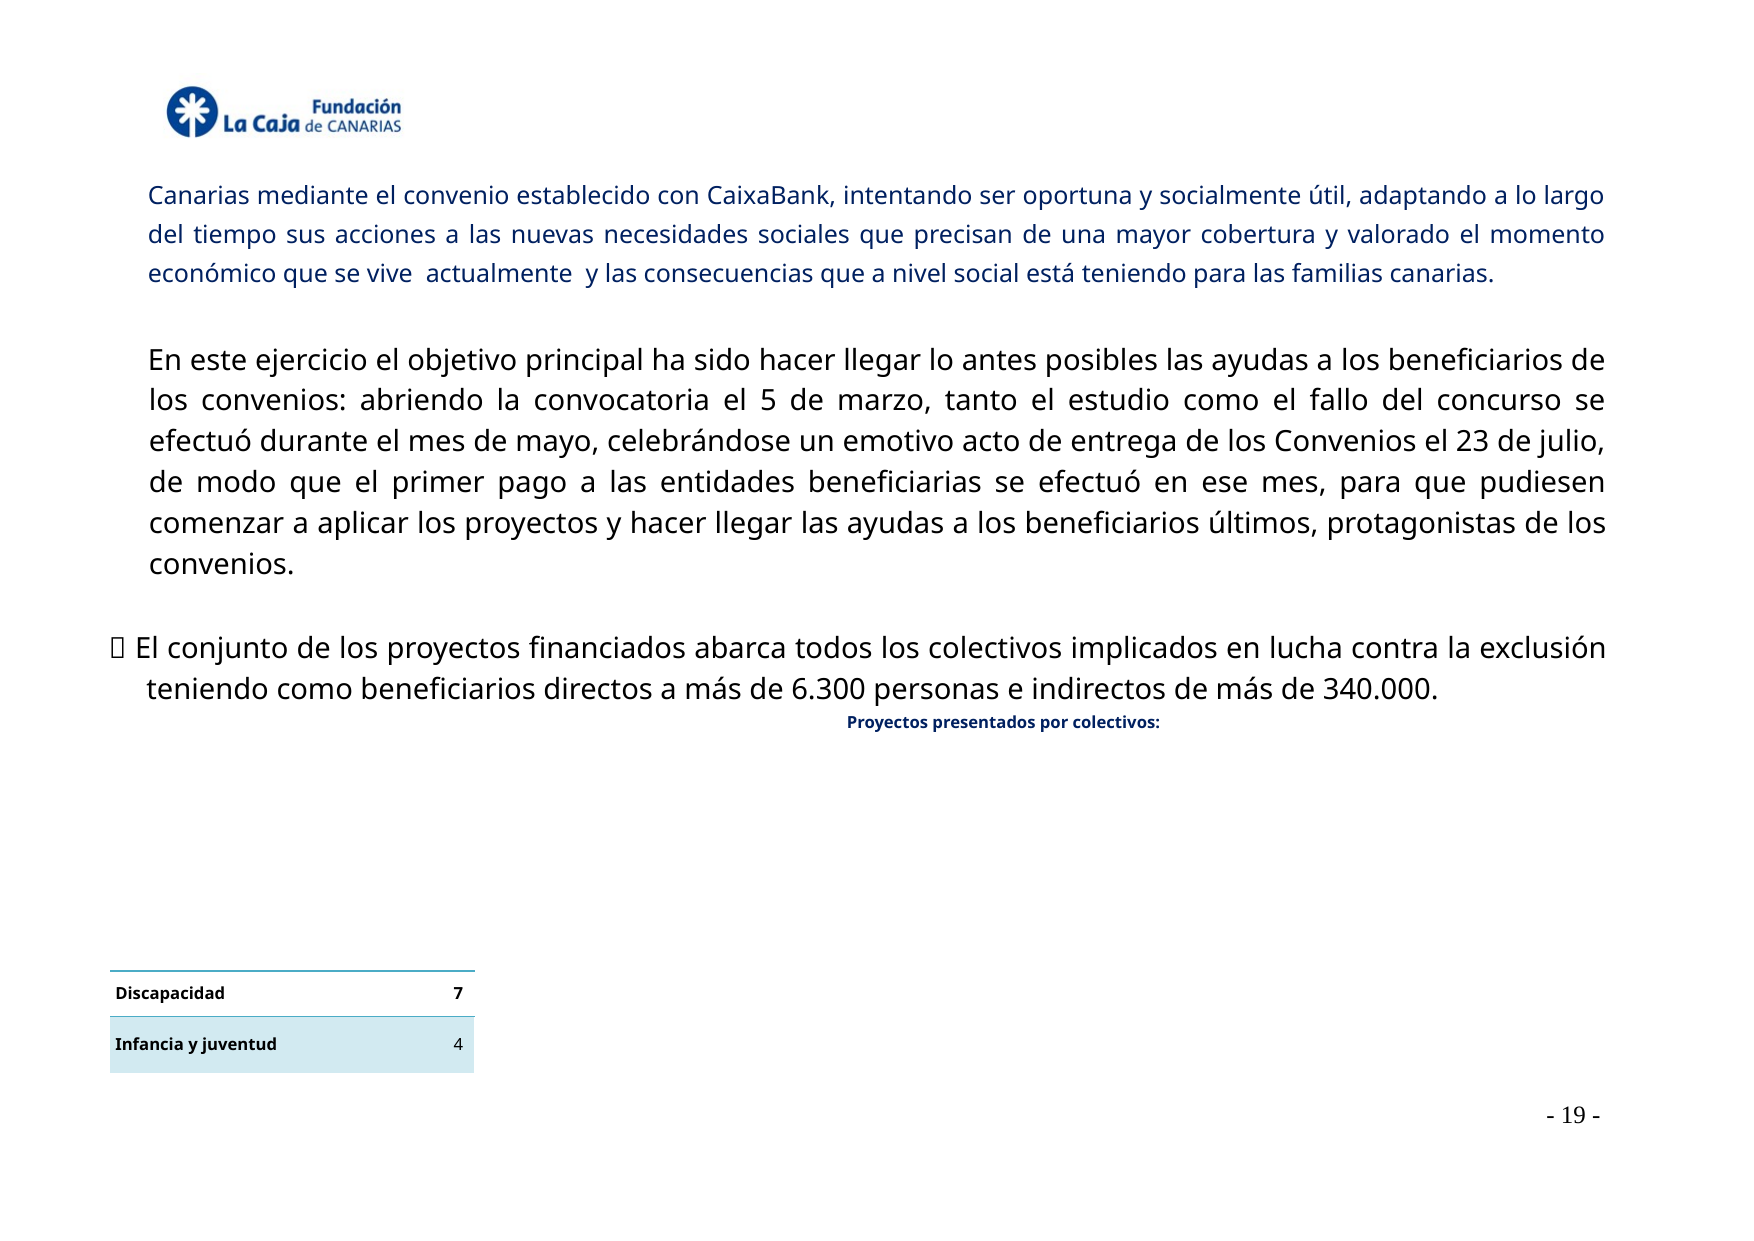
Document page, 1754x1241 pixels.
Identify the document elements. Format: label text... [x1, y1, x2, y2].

text Proyectos presentados por colectivos: [393, 710, 1618, 733]
table_header Discapacidad [110, 972, 453, 1016]
text Canarias mediante el convenio establecido con CaixaBank, intentando ser oportuna y socialmente útil, adaptando a lo largo del tiempo sus acciones a las nuevas necesidades sociales que precisan de una mayor cobertura y valorado el momento económico que se vive actualmente y las consecuencias que a nivel social está teniendo para las familias canarias. [148, 178, 1606, 290]
text En este ejercicio el objetivo principal ha sido hacer llegar lo antes posibles las ayudas a los beneficiarios de los convenios: abriendo la convocatoria el 5 de marzo, tanto el estudio como el fallo del concurso se efectuó durante el mes de mayo, celebrándose un emotivo acto de entrega de los Convenios el 23 de julio, de modo que el primer pago a las entidades beneficiarias se efectuó en ese mes, para que pudiesen comenzar a aplicar los proyectos y hacer llegar las ayudas a los beneficiarios últimos, protagonistas de los convenios. [148, 339, 1608, 583]
table_cell Infancia y juventud [110, 1017, 453, 1073]
table_cell 4 [453, 1017, 474, 1073]
table_header 7 [453, 972, 474, 1016]
text  El conjunto de los proyectos financiados abarca todos los colectivos implicados en lucha contra la exclusión teniendo como beneficiarios directos a más de 6.300 personas e indirectos de más de 340.000. [109, 627, 1608, 708]
